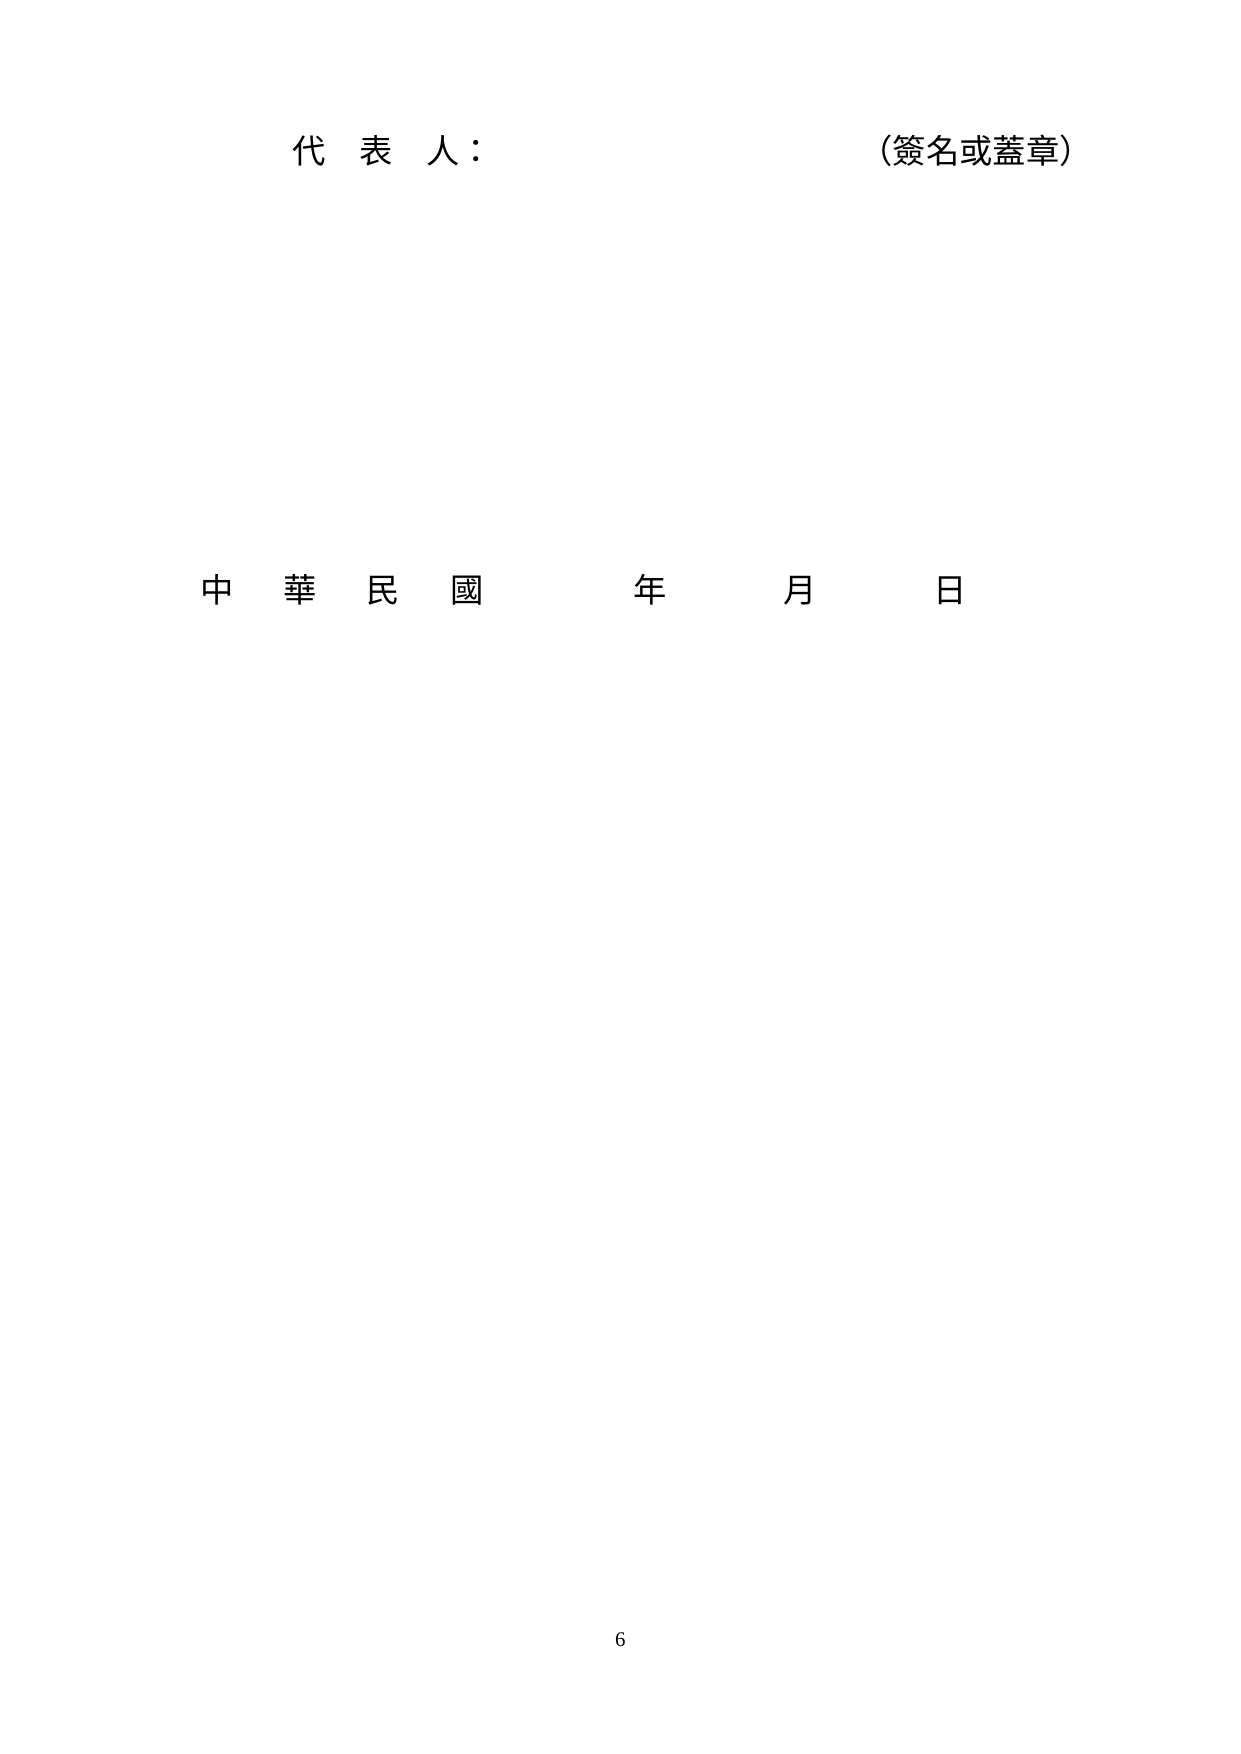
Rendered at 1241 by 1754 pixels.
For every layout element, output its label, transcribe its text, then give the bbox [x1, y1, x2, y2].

text 代 表 人： （簽名或蓋章） [148, 108, 1092, 170]
text 中 華 民 國 年 月 日 [148, 564, 1092, 612]
